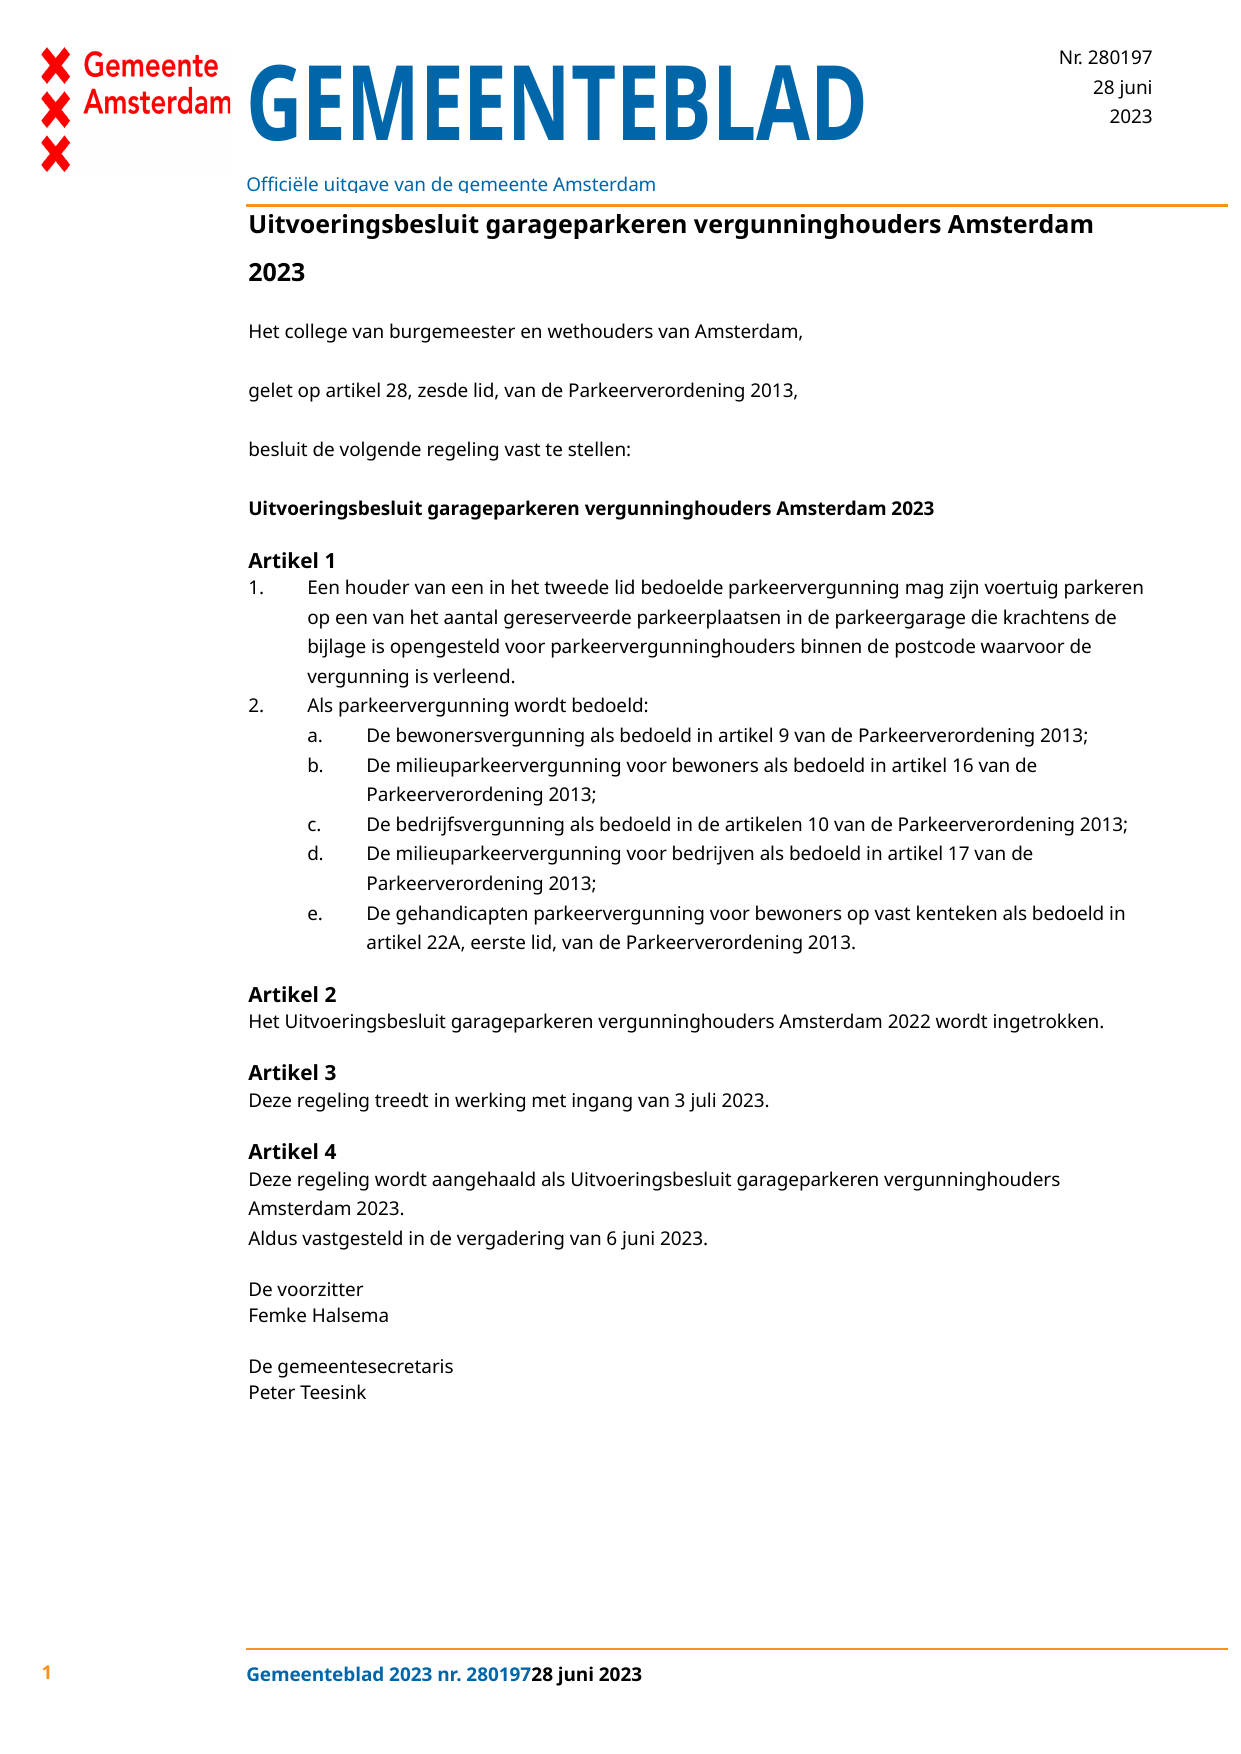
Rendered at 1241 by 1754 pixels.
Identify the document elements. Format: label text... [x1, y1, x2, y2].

text Artikel 2 [248, 980, 1152, 1008]
text De gemeentesecretaris [248, 1354, 1152, 1379]
list De milieuparkeervergunning voor bedrijven als bedoeld in artikel 17 van de Parkeerverordening 2013; [307, 841, 1152, 896]
text Artikel 4 [248, 1137, 1152, 1166]
text Peter Teesink [248, 1379, 1152, 1405]
text Artikel 3 [248, 1058, 1152, 1087]
text Artikel 1 [248, 546, 1152, 574]
text Aldus vastgesteld in de vergadering van 6 juni 2023. [248, 1225, 1152, 1251]
text Deze regeling treedt in werking met ingang van 3 juli 2023. [248, 1087, 1152, 1113]
text gelet op artikel 28, zesde lid, van de Parkeerverordening 2013, [248, 377, 1152, 403]
list De milieuparkeervergunning voor bewoners als bedoeld in artikel 16 van de Parkeerverordening 2013; [307, 752, 1152, 807]
list De bedrijfsvergunning als bedoeld in de artikelen 10 van de Parkeerverordening 2013; [307, 811, 1152, 837]
text Femke Halsema [248, 1302, 1152, 1328]
list Als parkeervergunning wordt bedoeld: [248, 693, 1152, 718]
text besluit de volgende regeling vast te stellen: [248, 436, 1152, 462]
text De voorzitter [248, 1276, 1152, 1302]
text Het Uitvoeringsbesluit garageparkeren vergunninghouders Amsterdam 2022 wordt ingetrokken. [248, 1008, 1152, 1034]
list De bewonersvergunning als bedoeld in artikel 9 van de Parkeerverordening 2013; [307, 722, 1152, 748]
text Uitvoeringsbesluit garageparkeren vergunninghouders Amsterdam 2023 [248, 495, 1152, 521]
text Deze regeling wordt aangehaald als Uitvoeringsbesluit garageparkeren vergunninghouders Amsterdam 2023. [248, 1166, 1152, 1221]
list Een houder van een in het tweede lid bedoelde parkeervergunning mag zijn voertuig parkeren op een van het aantal gereserveerde parkeerplaatsen in de parkeergarage die krachtens de bijlage is opengesteld voor parkeervergunninghouders binnen de postcode waarvoor de vergunning is verleend. [248, 574, 1152, 689]
picture [41, 47, 231, 172]
list De gehandicapten parkeervergunning voor bewoners op vast kenteken als bedoeld in artikel 22A, eerste lid, van de Parkeerverordening 2013. [307, 900, 1152, 955]
text Uitvoeringsbesluit garageparkeren vergunninghouders Amsterdam 2023 [248, 207, 1152, 288]
text Het college van burgemeester en wethouders van Amsterdam, [248, 318, 1152, 344]
